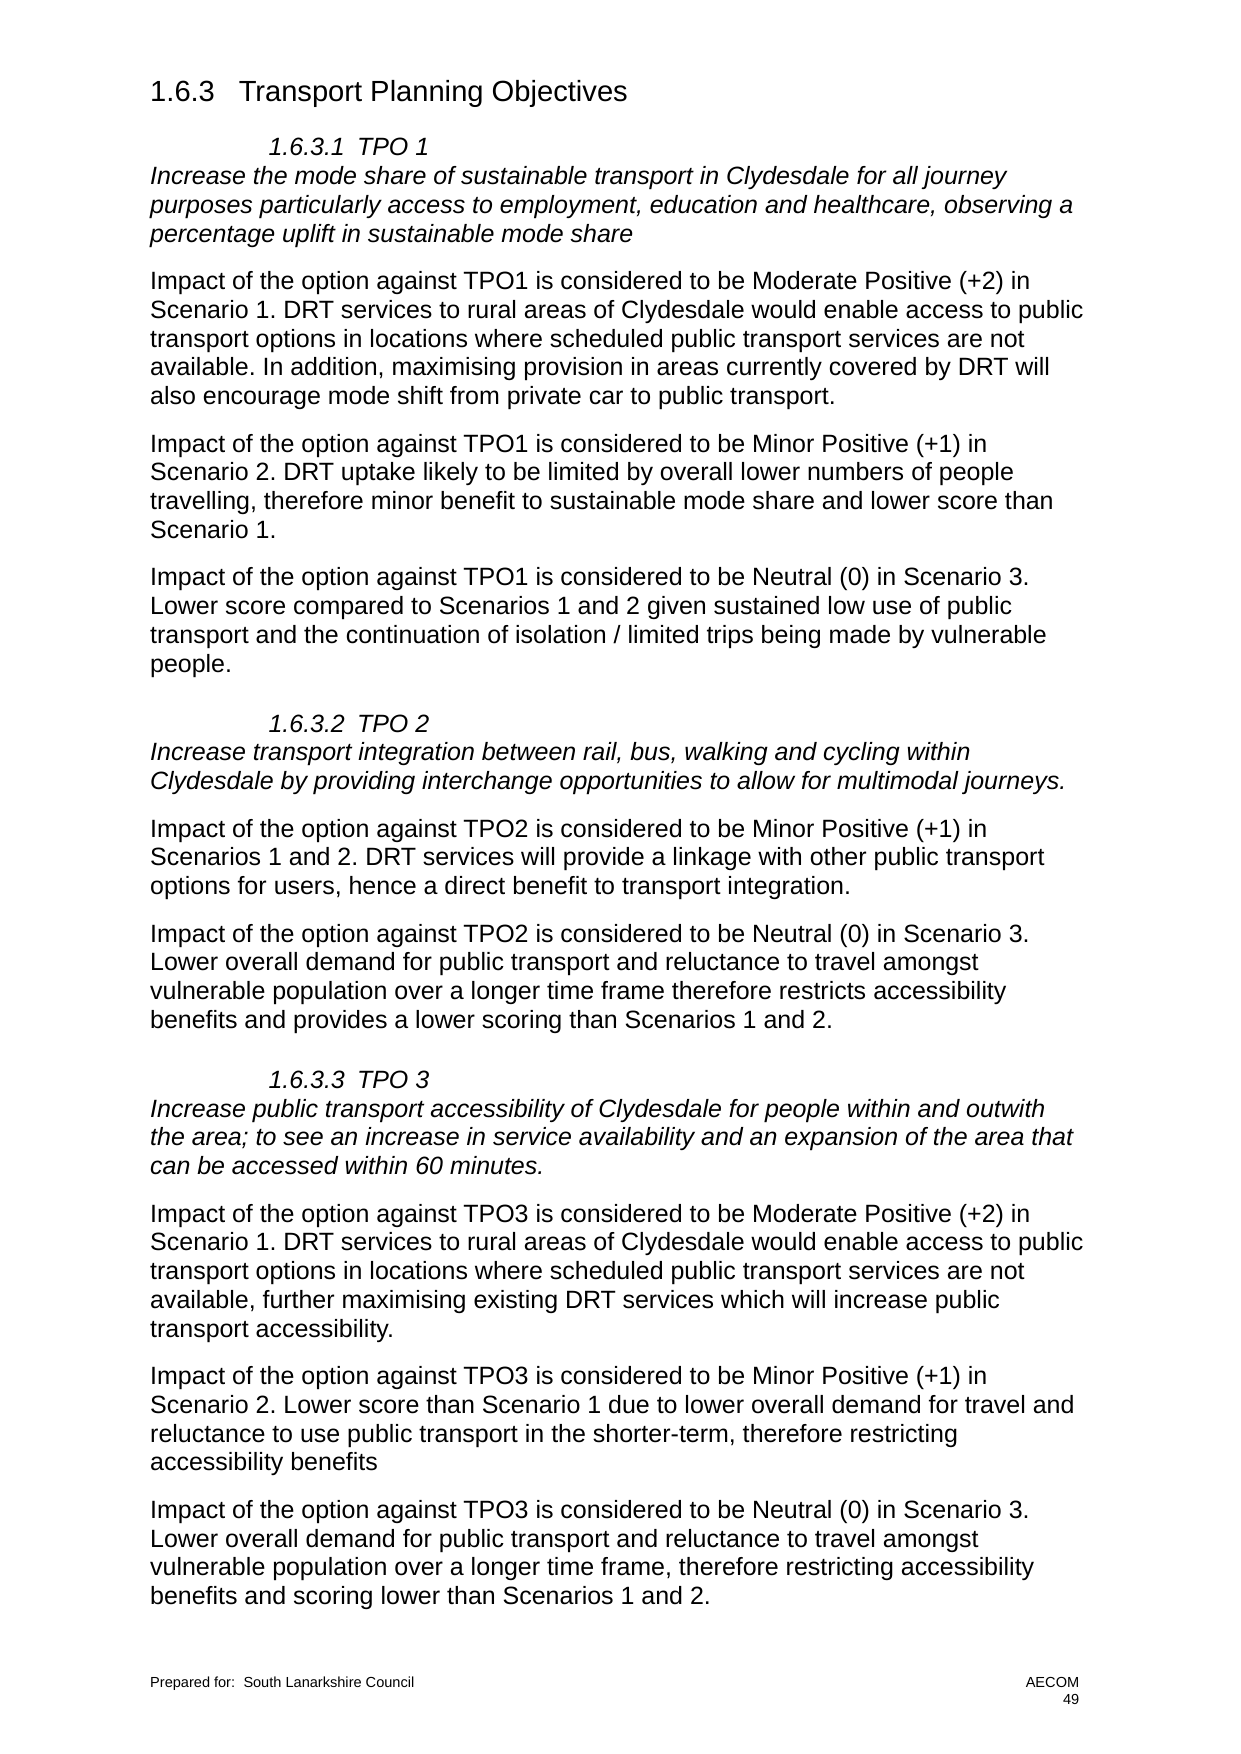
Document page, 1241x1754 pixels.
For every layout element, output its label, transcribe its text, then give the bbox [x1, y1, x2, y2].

text Impact of the option against TPO3 is considered to be Moderate Positive (+2) in Scenario 1. DRT services to rural areas of Clydesdale would enable access to public transport options in locations where scheduled public transport services are not available, further maximising existing DRT services which will increase public transport accessibility. [150, 1199, 1090, 1342]
subtitle TPO 1 [268, 132, 1090, 161]
text Increase transport integration between rail, bus, walking and cycling within Clydesdale by providing interchange opportunities to allow for multimodal journeys. [150, 737, 1090, 795]
subtitle TPO 2 [268, 709, 1090, 737]
text Impact of the option against TPO1 is considered to be Neutral (0) in Scenario 3. Lower score compared to Scenarios 1 and 2 given sustained low use of public transport and the continuation of isolation / limited trips being made by vulnerable people. [150, 562, 1090, 677]
text Increase public transport accessibility of Clydesdale for people within and outwith the area; to see an increase in service availability and an expansion of the area that can be accessed within 60 minutes. [150, 1094, 1090, 1180]
text Increase the mode share of sustainable transport in Clydesdale for all journey purposes particularly access to employment, education and healthcare, observing a percentage uplift in sustainable mode share [150, 161, 1090, 247]
subtitle TPO 3 [268, 1065, 1090, 1094]
text Impact of the option against TPO3 is considered to be Neutral (0) in Scenario 3. Lower overall demand for public transport and reluctance to travel amongst vulnerable population over a longer time frame, therefore restricting accessibility benefits and scoring lower than Scenarios 1 and 2. [150, 1495, 1090, 1610]
text Impact of the option against TPO1 is considered to be Moderate Positive (+2) in Scenario 1. DRT services to rural areas of Clydesdale would enable access to public transport options in locations where scheduled public transport services are not available. In addition, maximising provision in areas currently covered by DRT will also encourage mode shift from private car to public transport. [150, 266, 1090, 410]
text Impact of the option against TPO2 is considered to be Minor Positive (+1) in Scenarios 1 and 2. DRT services will provide a linkage with other public transport options for users, hence a direct benefit to transport integration. [150, 814, 1090, 900]
text Impact of the option against TPO2 is considered to be Neutral (0) in Scenario 3. Lower overall demand for public transport and reluctance to travel amongst vulnerable population over a longer time frame therefore restricts accessibility benefits and provides a lower scoring than Scenarios 1 and 2. [150, 919, 1090, 1034]
text Impact of the option against TPO1 is considered to be Minor Positive (+1) in Scenario 2. DRT uptake likely to be limited by overall lower numbers of people travelling, therefore minor benefit to sustainable mode share and lower score than Scenario 1. [150, 429, 1090, 544]
text Impact of the option against TPO3 is considered to be Minor Positive (+1) in Scenario 2. Lower score than Scenario 1 due to lower overall demand for travel and reluctance to use public transport in the shorter-term, therefore restricting accessibility benefits [150, 1361, 1090, 1476]
subtitle Transport Planning Objectives [150, 74, 1090, 107]
